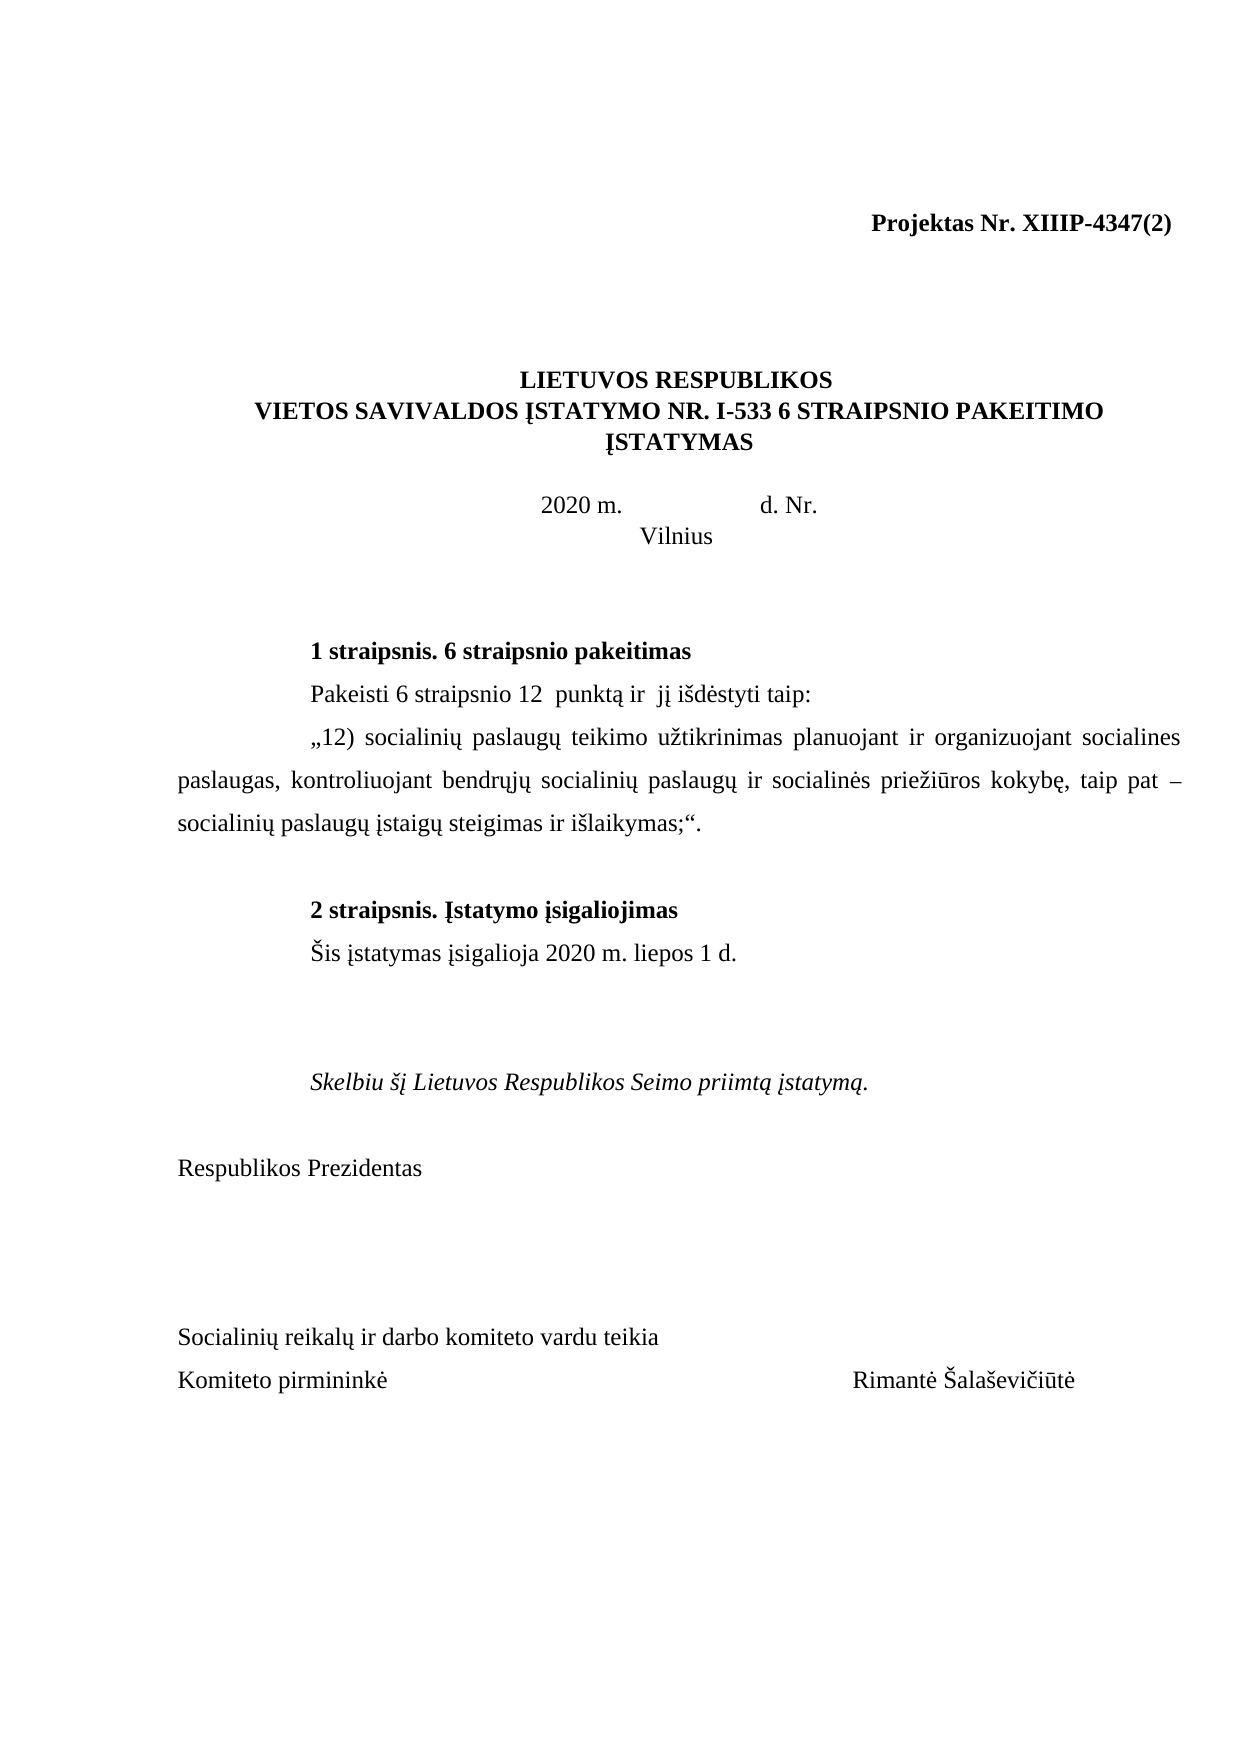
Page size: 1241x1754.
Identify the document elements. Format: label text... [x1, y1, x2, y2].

text Šis įstatymas įsigalioja 2020 m. liepos 1 d. [177, 938, 1181, 967]
text Vilnius [177, 518, 1181, 550]
text Komiteto pirmininkė Rimantė Šalaševičiūtė [177, 1365, 1181, 1393]
text Projektas Nr. XIIIP-4347(2) [871, 206, 1181, 237]
text Respublikos Prezidentas [177, 1153, 1181, 1182]
text 1 straipsnis. 6 straipsnio pakeitimas [177, 636, 1183, 665]
text 2 straipsnis. Įstatymo įsigaliojimas [177, 895, 1181, 923]
text Socialinių reikalų ir darbo komiteto vardu teikia [177, 1322, 1181, 1350]
text Pakeisti 6 straipsnio 12 punktą ir jį išdėstyti taip: [177, 679, 1183, 708]
text „12) socialinių paslaugų teikimo užtikrinimas planuojant ir organizuojant socialines paslaugas, kontroliuojant bendrųjų socialinių paslaugų ir socialinės priežiūros kokybę, taip pat –socialinių paslaugų įstaigų steigimas ir išlaikymas;“. [177, 722, 1181, 837]
text 2020 m. d. Nr. [177, 487, 1181, 518]
text Skelbiu šį Lietuvos Respublikos Seimo priimtą įstatymą. [177, 1067, 1181, 1096]
text LIETUVOS RESPUBLIKOS [177, 362, 1181, 393]
text VIETOS SAVIVALDOS ĮSTATYMO NR. I-533 6 STRAIPSNIO PAKEITIMO ĮSTATYMAS [177, 393, 1181, 456]
